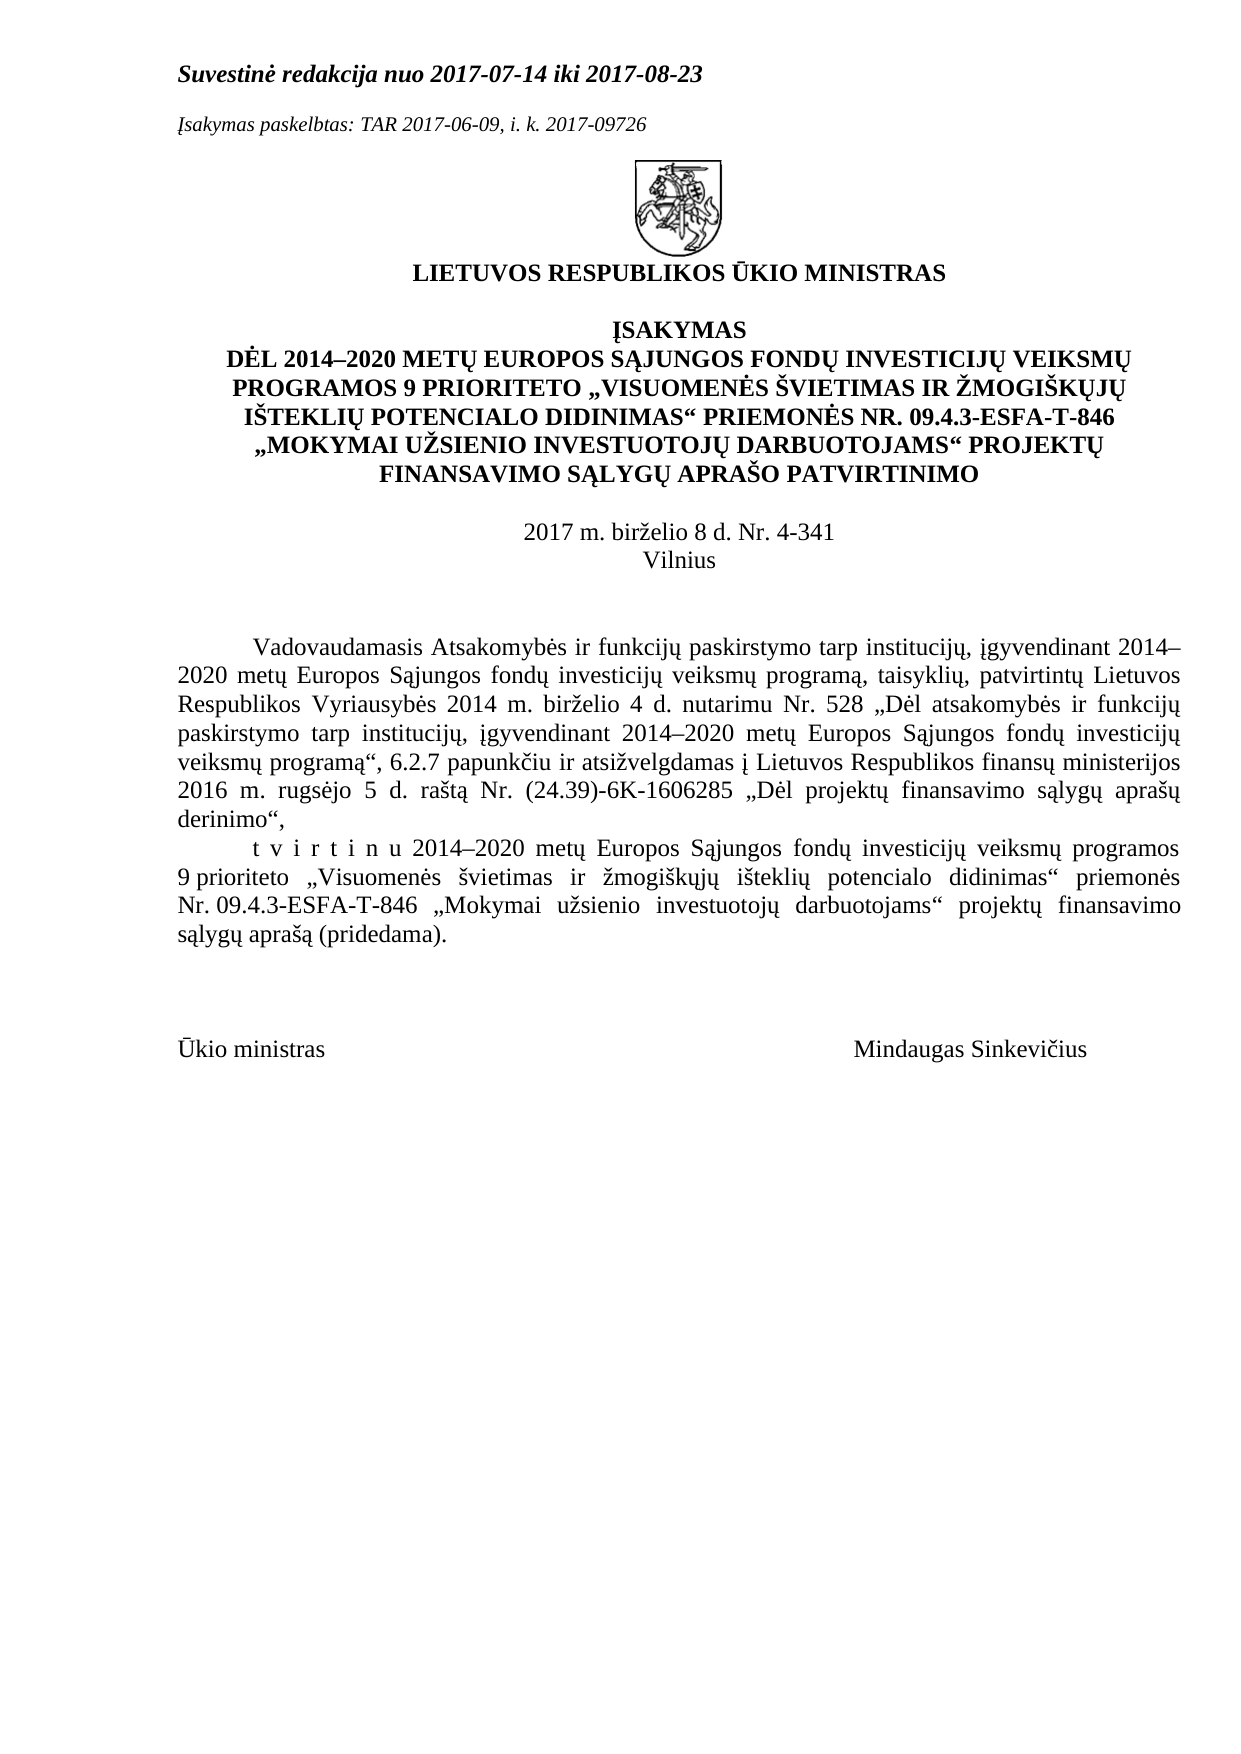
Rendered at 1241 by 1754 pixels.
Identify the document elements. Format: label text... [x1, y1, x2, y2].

text 2017 m. birželio 8 d. Nr. 4-341 [177, 517, 1181, 546]
text Vilnius [177, 546, 1181, 574]
text t v i r t i n u 2014–2020 metų Europos Sąjungos fondų investicijų veiksmų programos 9 prioriteto „Visuomenės švietimas ir žmogiškųjų išteklių potencialo didinimas“ priemonės Nr. 09.4.3-ESFA-T-846 „Mokymai užsienio investuotojų darbuotojams“ projektų finansavimo sąlygų aprašą (pridedama). [177, 833, 1181, 948]
text Suvestinė redakcija nuo 2017-07-14 iki 2017-08-23 [177, 59, 1181, 88]
text Vadovaudamasis Atsakomybės ir funkcijų paskirstymo tarp institucijų, įgyvendinant 2014–2020 metų Europos Sąjungos fondų investicijų veiksmų programą, taisyklių, patvirtintų Lietuvos Respublikos Vyriausybės 2014 m. birželio 4 d. nutarimu Nr. 528 „Dėl atsakomybės ir funkcijų paskirstymo tarp institucijų, įgyvendinant 2014–2020 metų Europos Sąjungos fondų investicijų veiksmų programą“, 6.2.7 papunkčiu ir atsižvelgdamas į Lietuvos Respublikos finansų ministerijos 2016 m. rugsėjo 5 d. raštą Nr. (24.39)-6K-1606285 „Dėl projektų finansavimo sąlygų aprašų derinimo“, [177, 632, 1181, 833]
text Ūkio ministras Mindaugas Sinkevičius [177, 1034, 1181, 1063]
text LIETUVOS RESPUBLIKOS ŪKIO MINISTRAS [177, 258, 1181, 287]
text ĮSAKYMAS [177, 316, 1181, 344]
text Įsakymas paskelbtas: TAR 2017-06-09, i. k. 2017-09726 [177, 112, 1181, 136]
text dėl 2014–2020 mETŲ europos sąjungos fondų investicijų veiksmų programos 9 prioriteto „VISUOMENĖS ŠVIETIMAS IR ŽMOGIŠKŲJŲ IŠTEKLIŲ POTENCIALO DIDINIMAS“ priemonės nr. 09.4.3-ESFA-T-846 „Mokymai užsienio investuotojų darbuotojams“ projektų finansavimo sąlygų aprašo patvirtinimo [177, 344, 1181, 488]
